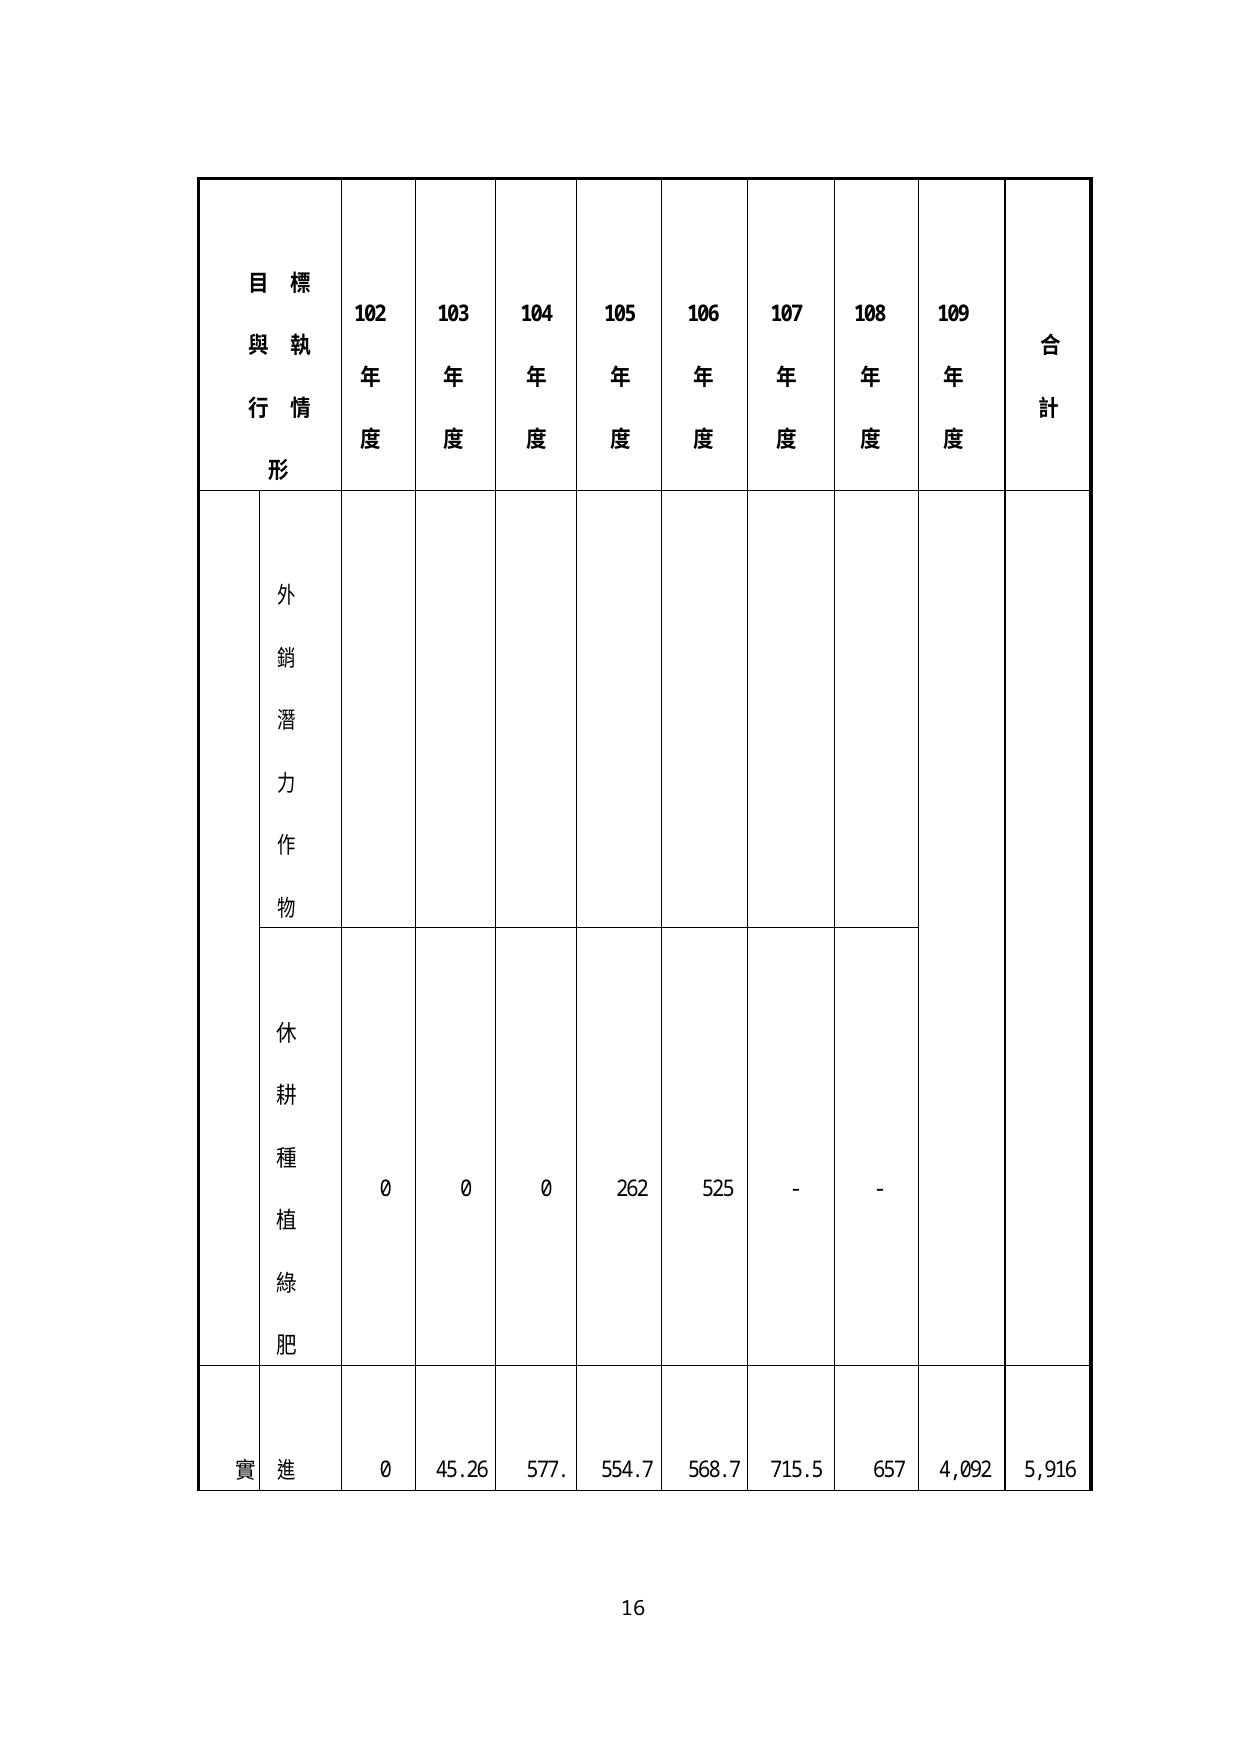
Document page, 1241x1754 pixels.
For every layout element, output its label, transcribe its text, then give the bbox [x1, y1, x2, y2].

table_cell 0 [416, 928, 495, 1365]
table_header 107年度 [748, 180, 834, 490]
table_cell [1006, 491, 1089, 1365]
table_cell 0 [342, 928, 415, 1365]
table_cell 45.26 [416, 1366, 495, 1490]
table_cell 5,916 [1006, 1366, 1089, 1490]
table_header 103年度 [416, 180, 495, 490]
table_cell 進 [260, 1366, 341, 1490]
table_header 108年度 [835, 180, 918, 490]
table_cell 外銷潛力作物 [260, 491, 341, 927]
table_cell [662, 491, 747, 927]
table_cell [496, 491, 576, 927]
table_header 105年度 [577, 180, 661, 490]
table_cell [342, 491, 415, 927]
table_cell [200, 491, 259, 1365]
table_cell 554.7 [577, 1366, 661, 1490]
table_cell 休耕種植綠肥 [260, 928, 341, 1365]
table_cell 657 [835, 1366, 918, 1490]
table_header 102年度 [342, 180, 415, 490]
table_cell 0 [496, 928, 576, 1365]
table_cell 525 [662, 928, 747, 1365]
table_cell [577, 491, 661, 927]
table_cell 577. [496, 1366, 576, 1490]
table_cell - [835, 928, 918, 1365]
table_cell [835, 491, 918, 927]
table_cell [748, 491, 834, 927]
table_cell [919, 491, 1004, 1365]
table_header 109年度 [919, 180, 1004, 490]
table_cell 715.5 [748, 1366, 834, 1490]
table_cell 實 [200, 1366, 259, 1490]
table_cell 568.7 [662, 1366, 747, 1490]
table_header 合計 [1006, 180, 1089, 490]
table_cell [416, 491, 495, 927]
table_header 目標與執行情形 [200, 180, 341, 490]
table_cell 262 [577, 928, 661, 1365]
table_header 106年度 [662, 180, 747, 490]
table_cell 0 [342, 1366, 415, 1490]
table_cell 4,092 [919, 1366, 1004, 1490]
table_cell - [748, 928, 834, 1365]
table_header 104年度 [496, 180, 576, 490]
